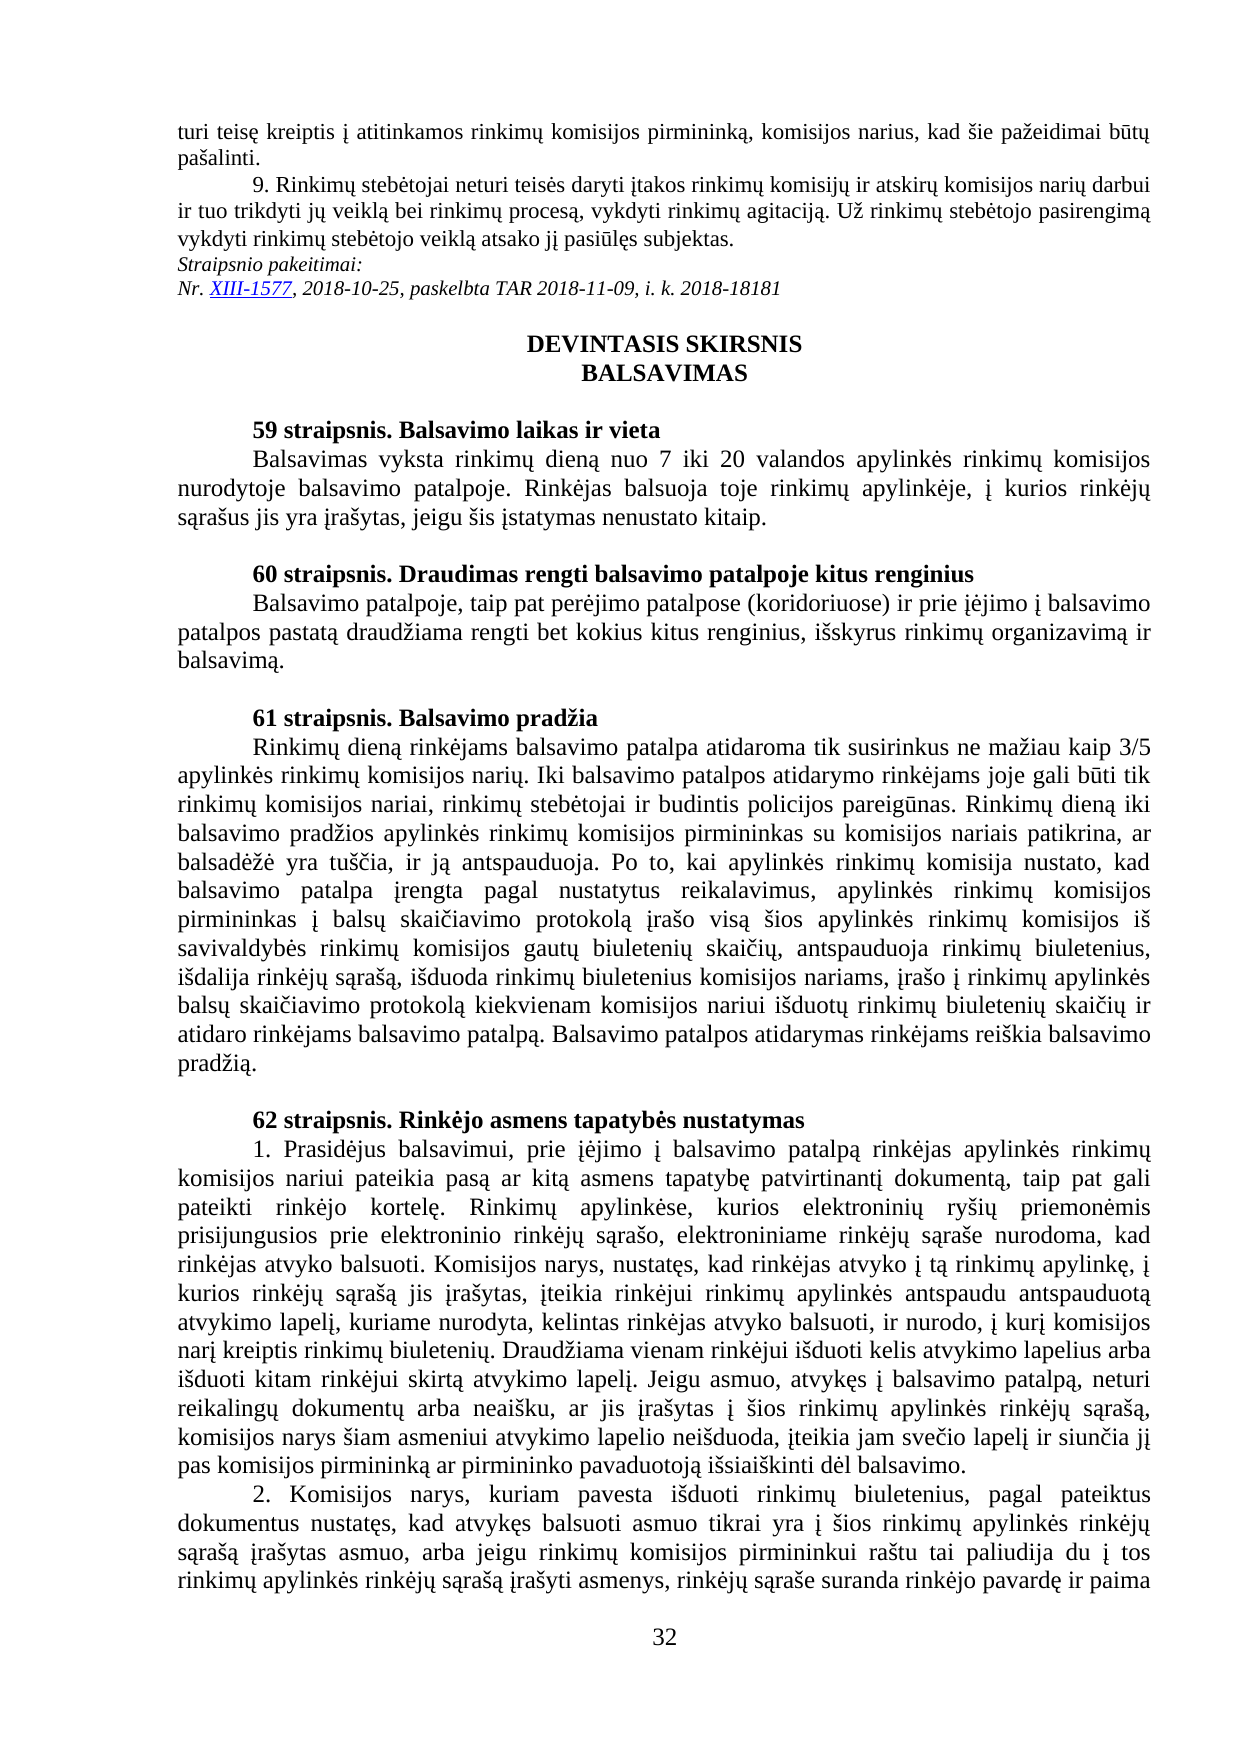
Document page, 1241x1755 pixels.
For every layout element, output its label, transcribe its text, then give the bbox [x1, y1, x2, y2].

text 9. Rinkimų stebėtojai neturi teisės daryti įtakos rinkimų komisijų ir atskirų komisijos narių darbui ir tuo trikdyti jų veiklą bei rinkimų procesą, vykdyti rinkimų agitaciją. Už rinkimų stebėtojo pasirengimą vykdyti rinkimų stebėtojo veiklą atsako jį pasiūlęs subjektas. [177, 171, 1152, 252]
text turi teisę kreiptis į atitinkamos rinkimų komisijos pirmininką, komisijos narius, kad šie pažeidimai būtų pašalinti. [177, 118, 1152, 171]
text 62 straipsnis. Rinkėjo asmens tapatybės nustatymas [177, 1105, 1152, 1134]
text 1. Prasidėjus balsavimui, prie įėjimo į balsavimo patalpą rinkėjas apylinkės rinkimų komisijos nariui pateikia pasą ar kitą asmens tapatybę patvirtinantį dokumentą, taip pat gali pateikti rinkėjo kortelę. Rinkimų apylinkėse, kurios elektroninių ryšių priemonėmis prisijungusios prie elektroninio rinkėjų sąrašo, elektroniniame rinkėjų sąraše nurodoma, kad rinkėjas atvyko balsuoti. Komisijos narys, nustatęs, kad rinkėjas atvyko į tą rinkimų apylinkę, į kurios rinkėjų sąrašą jis įrašytas, įteikia rinkėjui rinkimų apylinkės antspaudu antspauduotą atvykimo lapelį, kuriame nurodyta, kelintas rinkėjas atvyko balsuoti, ir nurodo, į kurį komisijos narį kreiptis rinkimų biuletenių. Draudžiama vienam rinkėjui išduoti kelis atvykimo lapelius arba išduoti kitam rinkėjui skirtą atvykimo lapelį. Jeigu asmuo, atvykęs į balsavimo patalpą, neturi reikalingų dokumentų arba neaišku, ar jis įrašytas į šios rinkimų apylinkės rinkėjų sąrašą, komisijos narys šiam asmeniui atvykimo lapelio neišduoda, įteikia jam svečio lapelį ir siunčia jį pas komisijos pirmininką ar pirmininko pavaduotoją išsiaiškinti dėl balsavimo. [177, 1134, 1152, 1479]
text Balsavimas vyksta rinkimų dieną nuo 7 iki 20 valandos apylinkės rinkimų komisijos nurodytoje balsavimo patalpoje. Rinkėjas balsuoja toje rinkimų apylinkėje, į kurios rinkėjų sąrašus jis yra įrašytas, jeigu šis įstatymas nenustato kitaip. [177, 444, 1152, 530]
text 61 straipsnis. Balsavimo pradžia [177, 703, 1152, 732]
text 2. Komisijos narys, kuriam pavesta išduoti rinkimų biuletenius, pagal pateiktus dokumentus nustatęs, kad atvykęs balsuoti asmuo tikrai yra į šios rinkimų apylinkės rinkėjų sąrašą įrašytas asmuo, arba jeigu rinkimų komisijos pirmininkui raštu tai paliudija du į tos rinkimų apylinkės rinkėjų sąrašą įrašyti asmenys, rinkėjų sąraše suranda rinkėjo pavardę ir paima [177, 1479, 1152, 1594]
text Straipsnio pakeitimai: [177, 252, 1152, 276]
text Nr. XIII-1577, 2018-10-25, paskelbta TAR 2018-11-09, i. k. 2018-18181 [177, 276, 1152, 300]
text BALSAVIMAS [177, 358, 1152, 387]
text DEVINTASIS SKIRSNIS [177, 329, 1152, 358]
text Rinkimų dieną rinkėjams balsavimo patalpa atidaroma tik susirinkus ne mažiau kaip 3/5 apylinkės rinkimų komisijos narių. Iki balsavimo patalpos atidarymo rinkėjams joje gali būti tik rinkimų komisijos nariai, rinkimų stebėtojai ir budintis policijos pareigūnas. Rinkimų dieną iki balsavimo pradžios apylinkės rinkimų komisijos pirmininkas su komisijos nariais patikrina, ar balsadėžė yra tuščia, ir ją antspauduoja. Po to, kai apylinkės rinkimų komisija nustato, kad balsavimo patalpa įrengta pagal nustatytus reikalavimus, apylinkės rinkimų komisijos pirmininkas į balsų skaičiavimo protokolą įrašo visą šios apylinkės rinkimų komisijos iš savivaldybės rinkimų komisijos gautų biuletenių skaičių, antspauduoja rinkimų biuletenius, išdalija rinkėjų sąrašą, išduoda rinkimų biuletenius komisijos nariams, įrašo į rinkimų apylinkės balsų skaičiavimo protokolą kiekvienam komisijos nariui išduotų rinkimų biuletenių skaičių ir atidaro rinkėjams balsavimo patalpą. Balsavimo patalpos atidarymas rinkėjams reiškia balsavimo pradžią. [177, 732, 1152, 1077]
text 60 straipsnis. Draudimas rengti balsavimo patalpoje kitus renginius [177, 559, 1152, 588]
text 59 straipsnis. Balsavimo laikas ir vieta [177, 415, 1152, 444]
text Balsavimo patalpoje, taip pat perėjimo patalpose (koridoriuose) ir prie įėjimo į balsavimo patalpos pastatą draudžiama rengti bet kokius kitus renginius, išskyrus rinkimų organizavimą ir balsavimą. [177, 588, 1152, 674]
